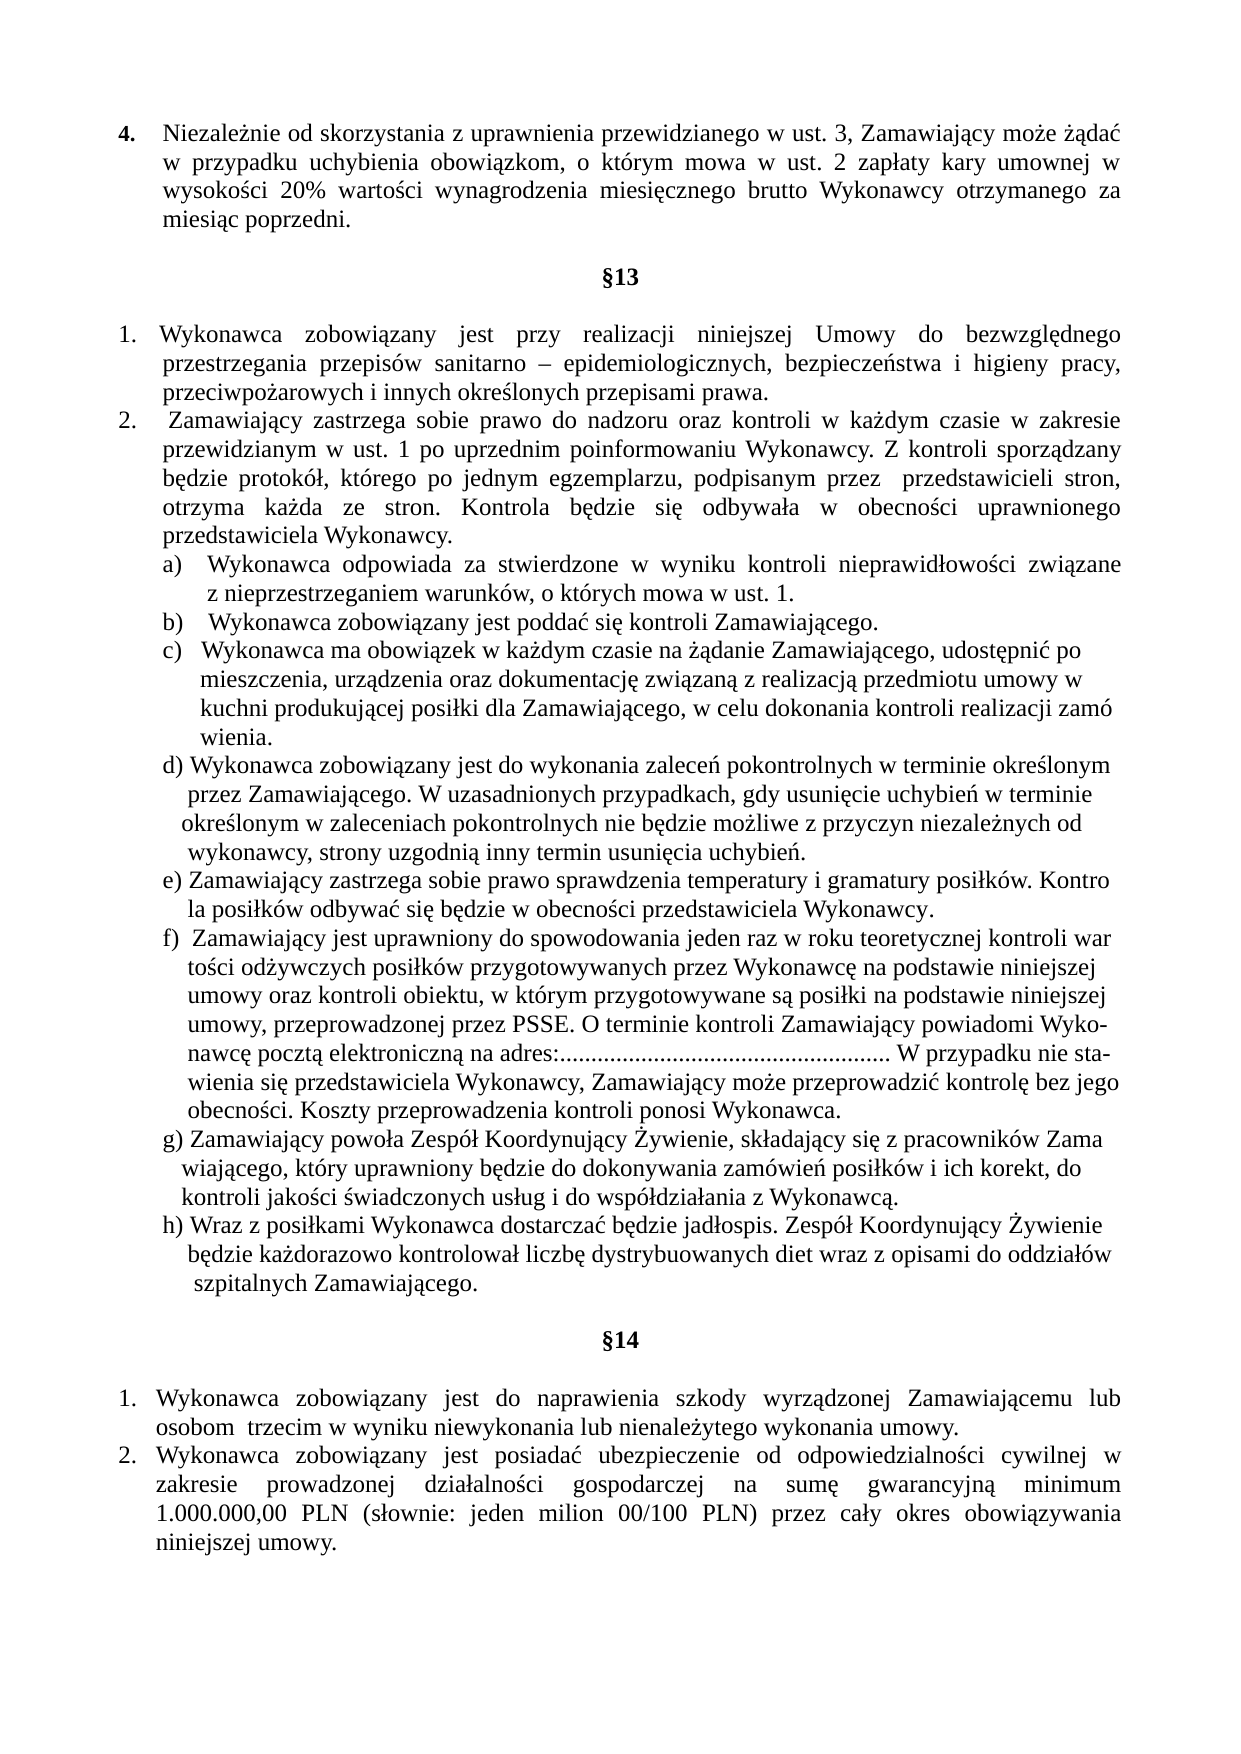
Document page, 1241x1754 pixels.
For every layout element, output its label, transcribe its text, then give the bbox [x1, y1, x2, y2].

list c) Wykonawca ma obowiązek w każdym czasie na żądanie Zamawiającego, udostępnić po [162, 636, 1122, 664]
list nawcę pocztą elektroniczną na adres:..................................................... W przypadku nie sta- [162, 1038, 1122, 1067]
list określonym w zaleceniach pokontrolnych nie będzie możliwe z przyczyn niezależnych od [162, 808, 1122, 837]
list przez Zamawiającego. W uzasadnionych przypadkach, gdy usunięcie uchybień w terminie [162, 779, 1122, 808]
list wienia się przedstawiciela Wykonawcy, Zamawiający może przeprowadzić kontrolę bez jego [162, 1067, 1122, 1096]
list e) Zamawiający zastrzega sobie prawo sprawdzenia temperatury i gramatury posiłków. Kontro [162, 866, 1122, 894]
list kuchni produkującej posiłki dla Zamawiającego, w celu dokonania kontroli realizacji zamó [162, 693, 1122, 722]
text 2. Zamawiający zastrzega sobie prawo do nadzoru oraz kontroli w każdym czasie w zakresie przewidzianym w ust. 1 po uprzednim poinformowaniu Wykonawcy. Z kontroli sporządzany będzie protokół, którego po jednym egzemplarzu, podpisanym przez przedstawicieli stron, otrzyma każda ze stron. Kontrola będzie się odbywała w obecności uprawnionego przedstawiciela Wykonawcy. [118, 406, 1122, 549]
list Wykonawca zobowiązany jest posiadać ubezpieczenie od odpowiedzialności cywilnej w zakresie prowadzonej działalności gospodarczej na sumę gwarancyjną minimum 1.000.000,00 PLN (słownie: jeden milion 00/100 PLN) przez cały okres obowiązywania niniejszej umowy. [118, 1441, 1122, 1556]
list tości odżywczych posiłków przygotowywanych przez Wykonawcę na podstawie niniejszej [162, 952, 1122, 981]
text §13 [118, 262, 1122, 291]
list kontroli jakości świadczonych usług i do współdziałania z Wykonawcą. [162, 1182, 1122, 1211]
list będzie każdorazowo kontrolował liczbę dystrybuowanych diet wraz z opisami do oddziałów [162, 1239, 1122, 1268]
list mieszczenia, urządzenia oraz dokumentację związaną z realizacją przedmiotu umowy w [162, 664, 1122, 693]
list la posiłków odbywać się będzie w obecności przedstawiciela Wykonawcy. [162, 894, 1122, 923]
list umowy oraz kontroli obiektu, w którym przygotowywane są posiłki na podstawie niniejszej [162, 981, 1122, 1009]
list wiającego, który uprawniony będzie do dokonywania zamówień posiłków i ich korekt, do [162, 1153, 1122, 1182]
list h) Wraz z posiłkami Wykonawca dostarczać będzie jadłospis. Zespół Koordynujący Żywienie [162, 1211, 1122, 1239]
list d) Wykonawca zobowiązany jest do wykonania zaleceń pokontrolnych w terminie określonym [162, 751, 1122, 779]
text §14 [118, 1326, 1122, 1354]
list g) Zamawiający powoła Zespół Koordynujący Żywienie, składający się z pracowników Zama [162, 1124, 1122, 1153]
list szpitalnych Zamawiającego. [162, 1268, 1122, 1297]
list f) Zamawiający jest uprawniony do spowodowania jeden raz w roku teoretycznej kontroli war [162, 923, 1122, 952]
text 1. Wykonawca zobowiązany jest przy realizacji niniejszej Umowy do bezwzględnego przestrzegania przepisów sanitarno – epidemiologicznych, bezpieczeństwa i higieny pracy, przeciwpożarowych i innych określonych przepisami prawa. [118, 319, 1122, 406]
list Wykonawca odpowiada za stwierdzone w wyniku kontroli nieprawidłowości związane z nieprzestrzeganiem warunków, o których mowa w ust. 1. [162, 549, 1122, 607]
list b) Wykonawca zobowiązany jest poddać się kontroli Zamawiającego. [162, 607, 1122, 636]
list umowy, przeprowadzonej przez PSSE. O terminie kontroli Zamawiający powiadomi Wyko- [162, 1009, 1122, 1038]
list Wykonawca zobowiązany jest do naprawienia szkody wyrządzonej Zamawiającemu lub osobom trzecim w wyniku niewykonania lub nienależytego wykonania umowy. [118, 1383, 1122, 1441]
list obecności. Koszty przeprowadzenia kontroli ponosi Wykonawca. [162, 1096, 1122, 1124]
list wykonawcy, strony uzgodnią inny termin usunięcia uchybień. [162, 837, 1122, 866]
list wienia. [162, 722, 1122, 751]
list Niezależnie od skorzystania z uprawnienia przewidzianego w ust. 3, Zamawiający może żądać w przypadku uchybienia obowiązkom, o którym mowa w ust. 2 zapłaty kary umownej w wysokości 20% wartości wynagrodzenia miesięcznego brutto Wykonawcy otrzymanego za miesiąc poprzedni. [118, 118, 1122, 233]
